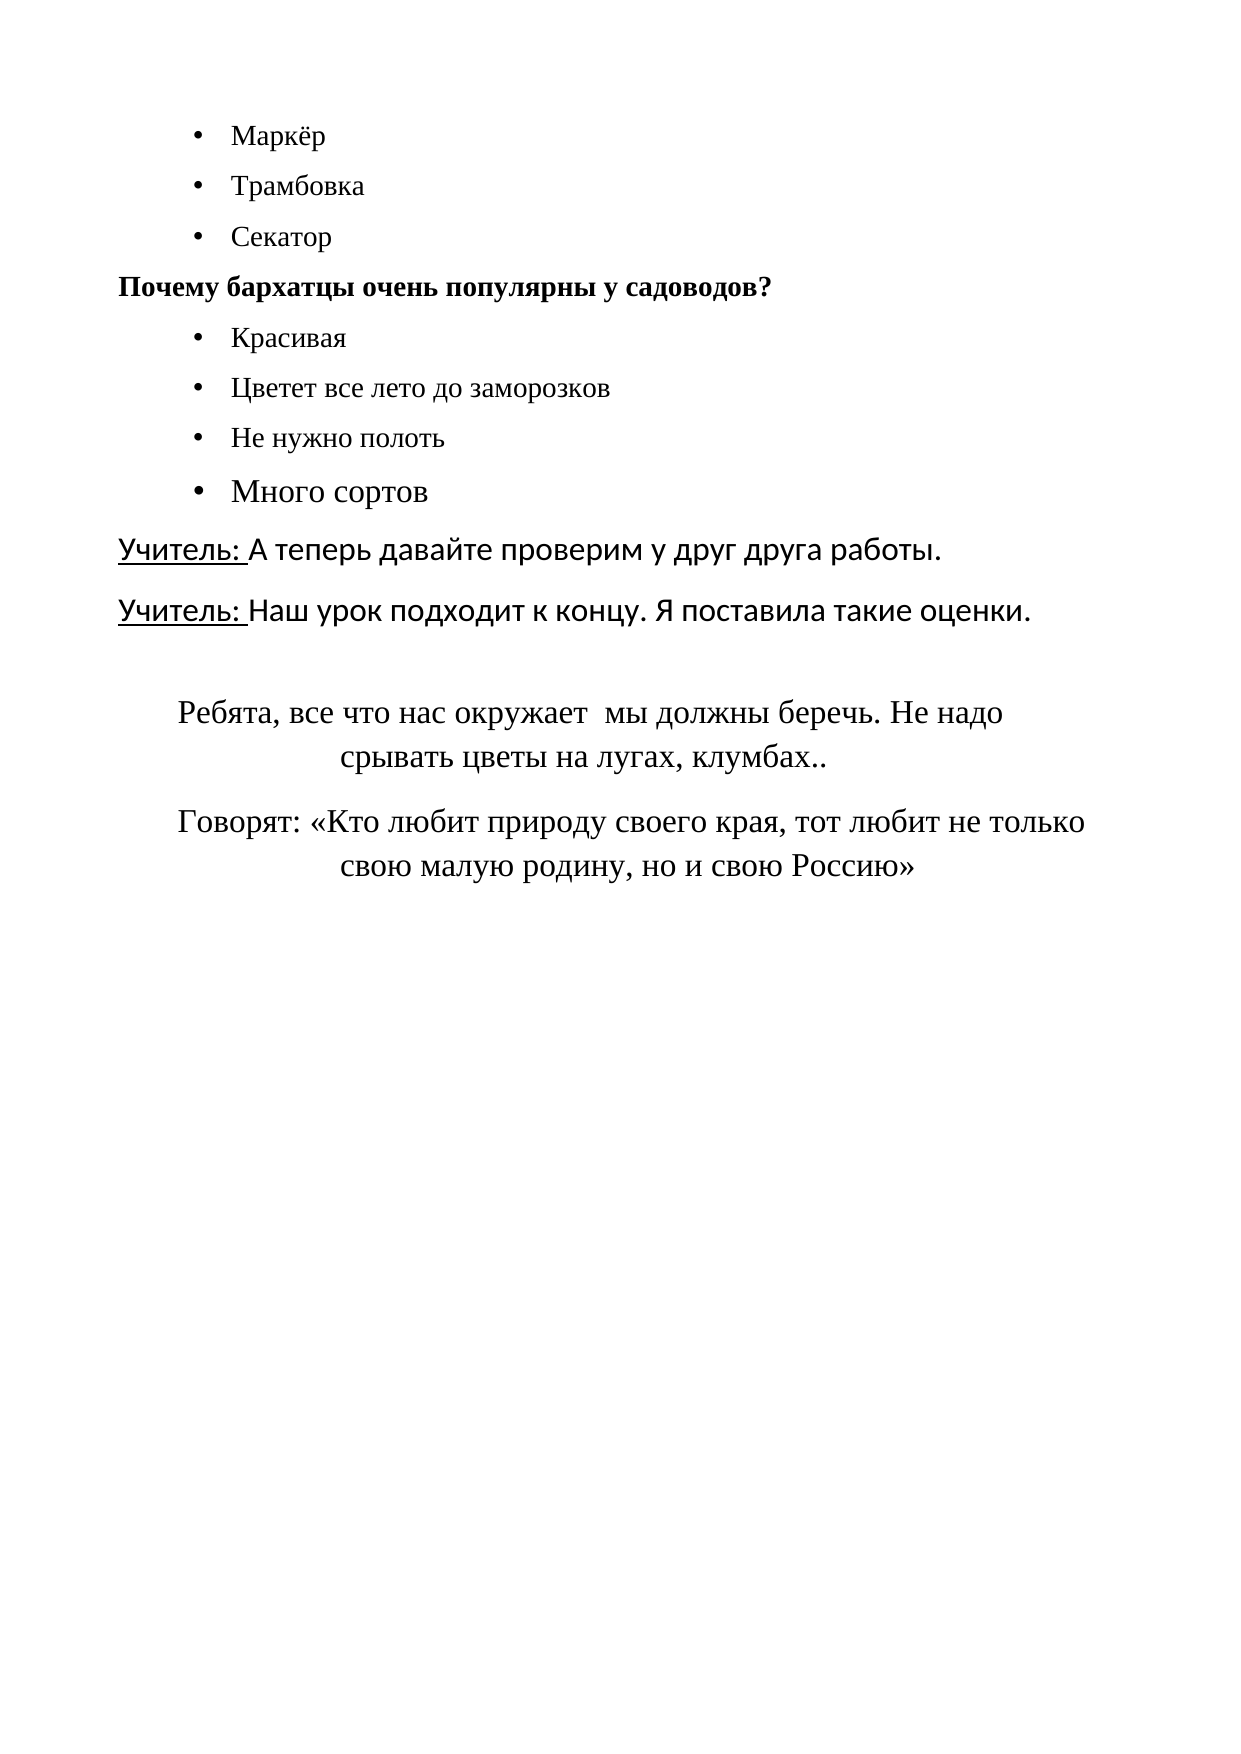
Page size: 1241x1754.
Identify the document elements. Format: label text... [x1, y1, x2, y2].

text Учитель: Наш урок подходит к концу. Я поставила такие оценки. [118, 589, 1122, 630]
list Не нужно полоть [156, 421, 1122, 454]
list Трамбовка [156, 168, 1122, 202]
list Цветет все лето до заморозков [156, 370, 1122, 404]
text Почему бархатцы очень популярны у садоводов? [118, 269, 1122, 303]
text Ребята, все что нас окружает мы должны беречь. Не надо срывать цветы на лугах, клумбах.. [177, 692, 1122, 775]
text Учитель: А теперь давайте проверим у друг друга работы. [118, 528, 1122, 569]
list Много сортов [156, 471, 1122, 509]
text Говорят: «Кто любит природу своего края, тот любит не только свою малую родину, но и свою Россию» [177, 801, 1122, 884]
list Красивая [156, 320, 1122, 353]
list Маркёр [156, 118, 1122, 152]
list Секатор [156, 219, 1122, 253]
